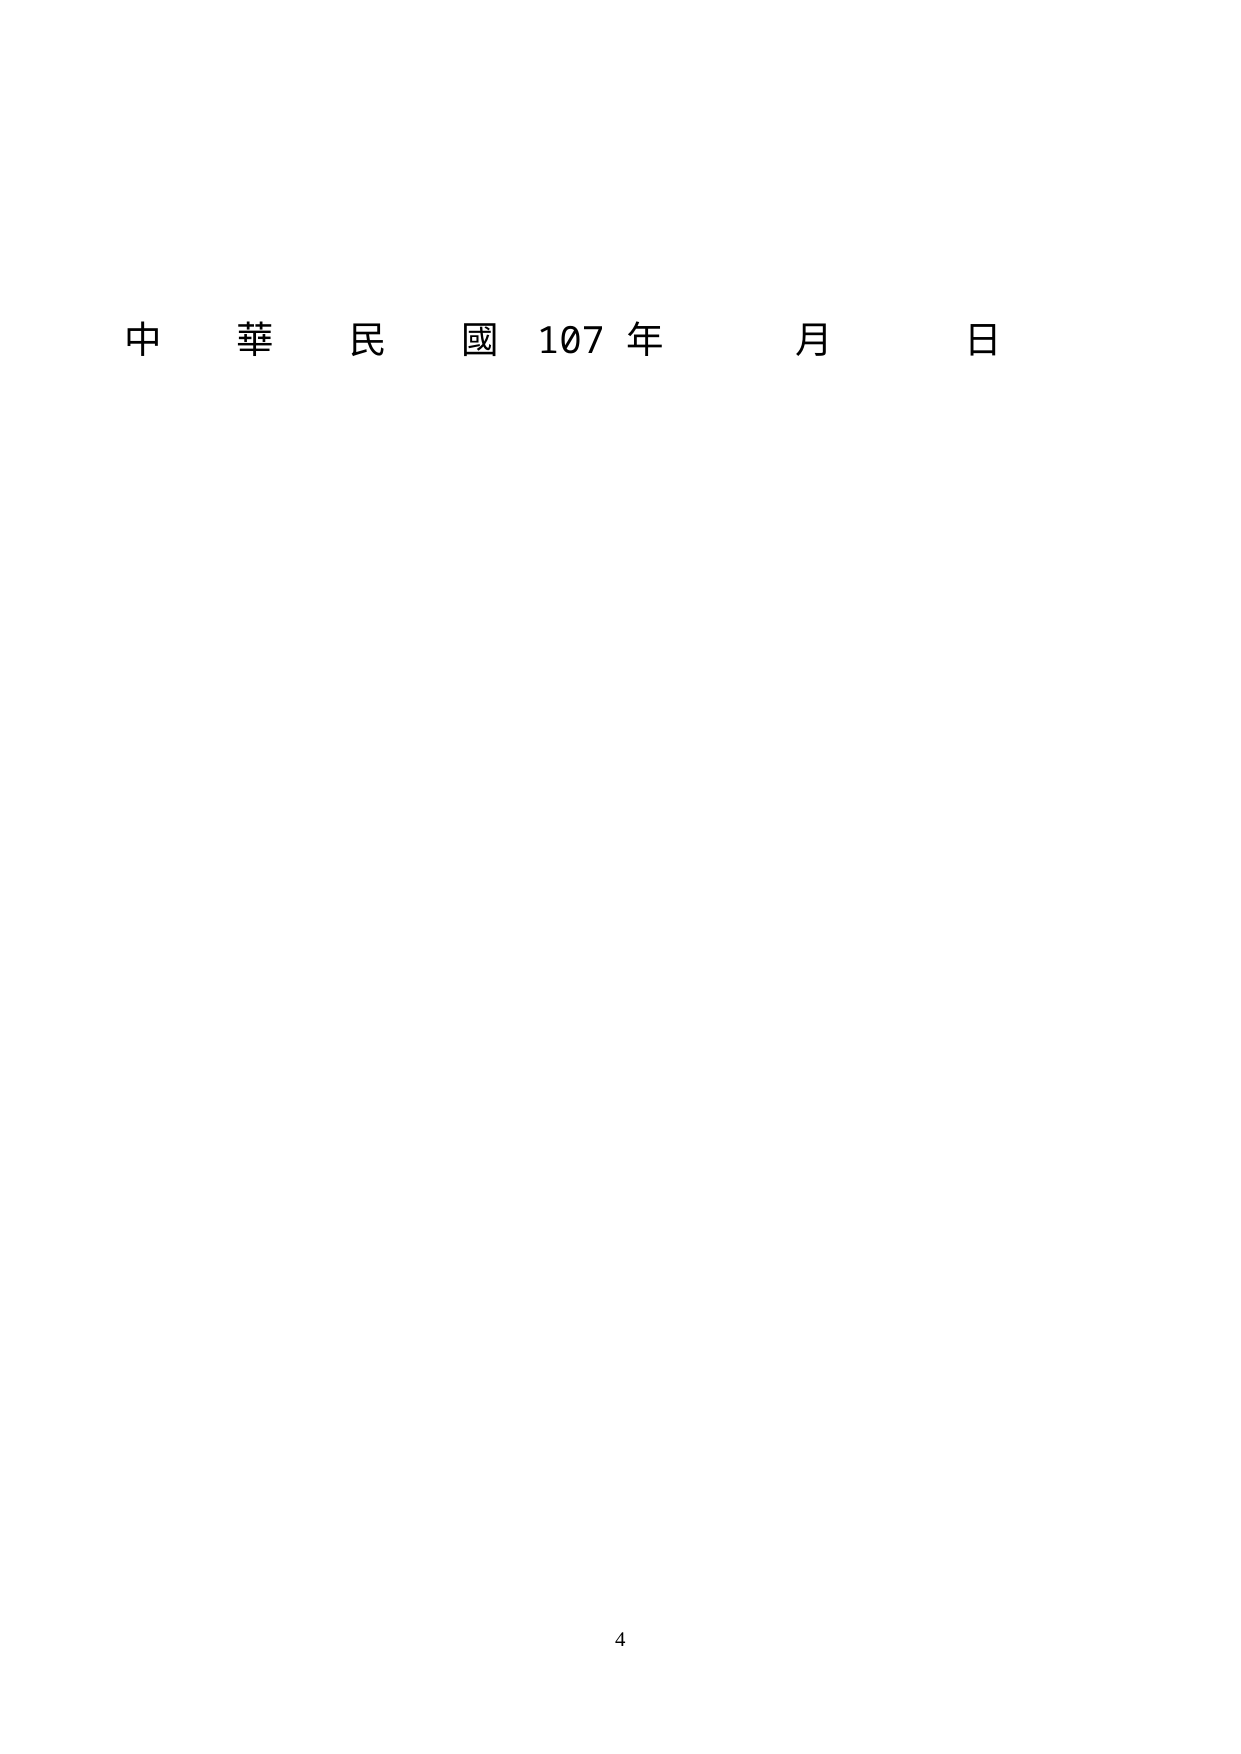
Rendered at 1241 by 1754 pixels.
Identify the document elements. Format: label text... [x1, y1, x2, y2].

text 中 華 民 國 107 年 月 日 [124, 295, 1116, 358]
